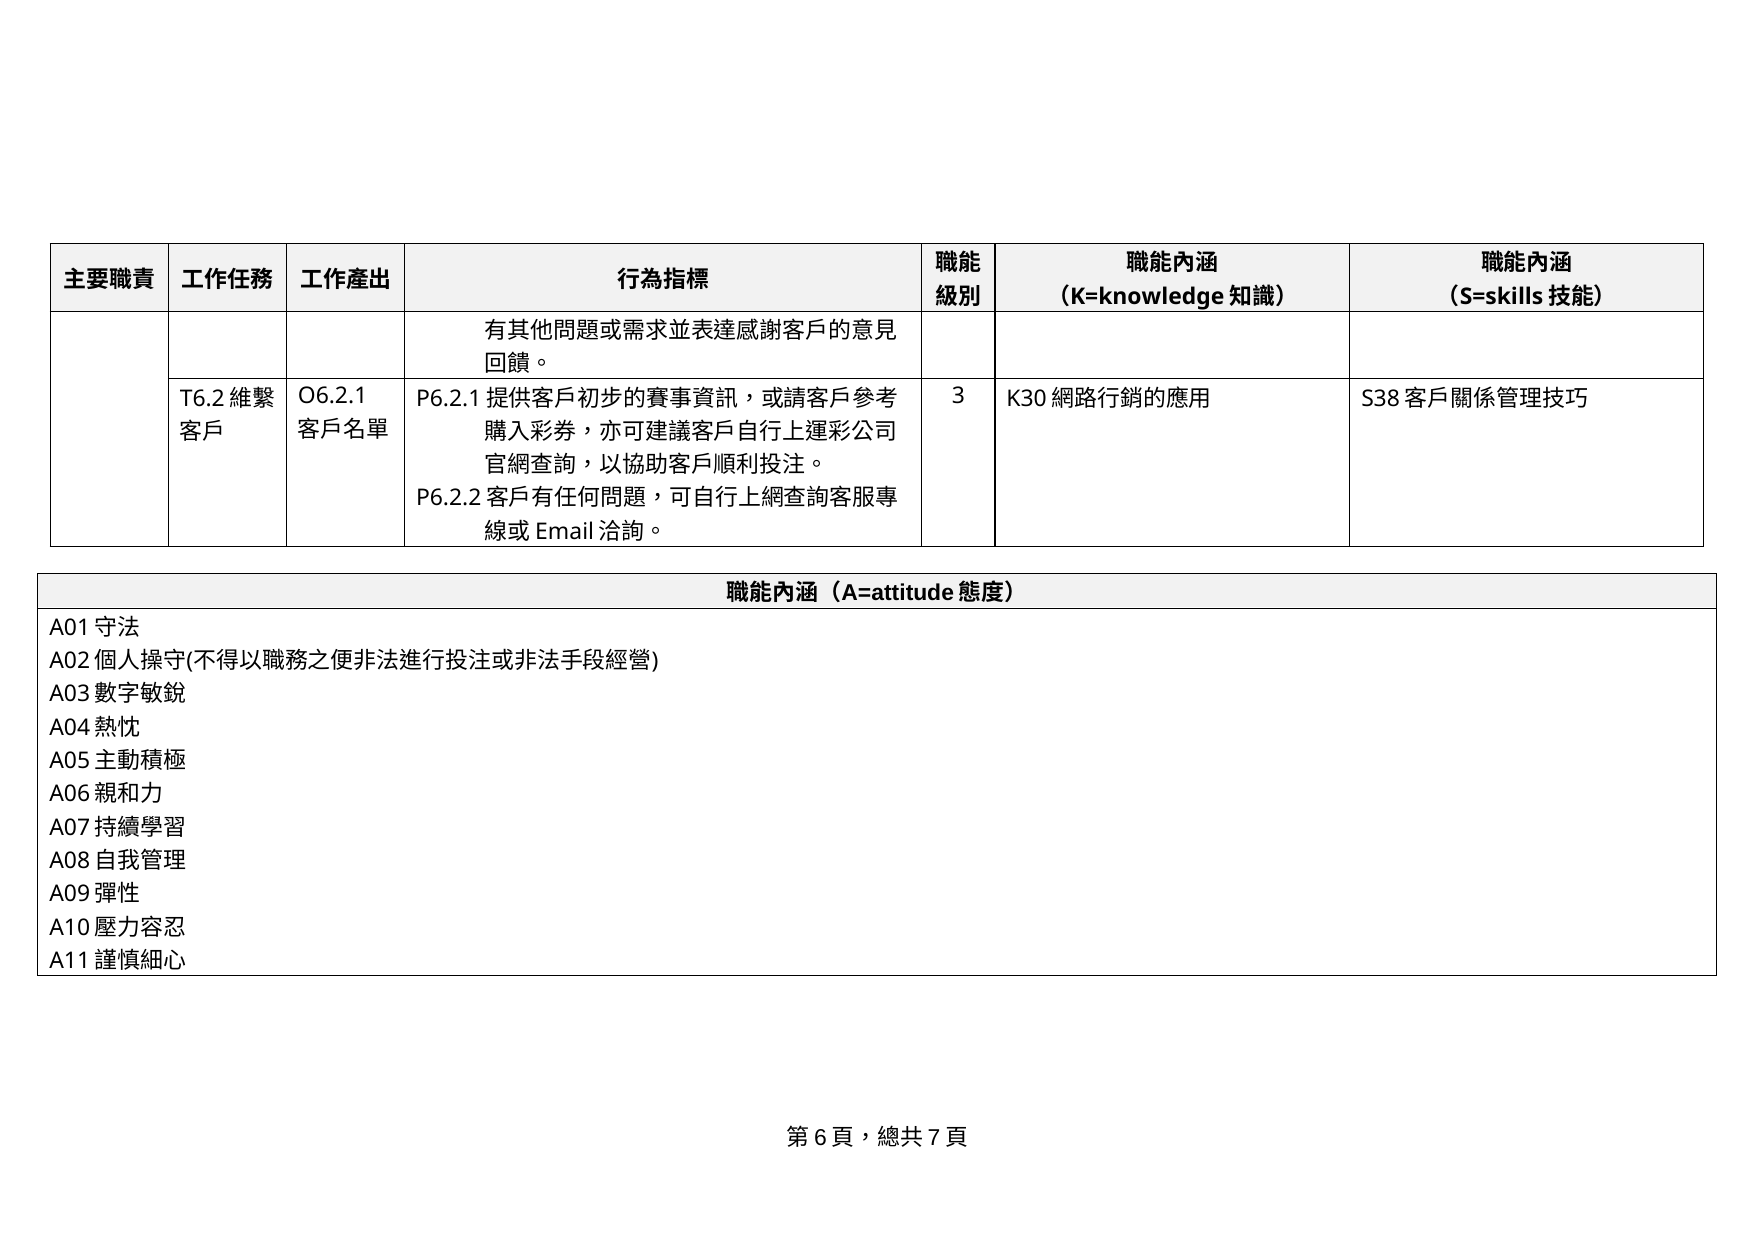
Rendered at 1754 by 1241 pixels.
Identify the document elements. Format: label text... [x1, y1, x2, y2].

table_cell 3 [922, 379, 994, 546]
table_header 工作產出 [287, 244, 404, 311]
table_cell S38客戶關係管理技巧 [1350, 379, 1703, 546]
table_header 職能內涵 （K=knowledge知識） [996, 244, 1349, 311]
table_cell [996, 312, 1349, 378]
table_cell [287, 312, 404, 378]
table_cell 有其他問題或需求並表達感謝客戶的意見回饋。 [405, 312, 921, 378]
table_header 行為指標 [405, 244, 921, 311]
table_cell [922, 312, 994, 378]
table_header 職能 級別 [922, 244, 994, 311]
table_cell A01守法 A02個人操守(不得以職務之便非法進行投注或非法手段經營) A03數字敏銳 A04熱忱 A05主動積極 A06親和力 A07持續學習 A08自我管理 A09彈性 A10壓力容忍 A11謹慎細心 [38, 609, 1716, 975]
table_cell K30網路行銷的應用 [996, 379, 1349, 546]
table_header 職能內涵（A=attitude態度） [38, 574, 1716, 607]
table_cell O6.2.1客戶名單 [287, 379, 404, 546]
table_header 職能內涵 （S=skills技能） [1350, 244, 1703, 311]
table_cell [1350, 312, 1703, 378]
table_header 主要職責 [51, 244, 168, 311]
table_cell [51, 312, 168, 546]
table_cell [169, 312, 286, 378]
table_header 工作任務 [169, 244, 286, 311]
table_cell P6.2.1提供客戶初步的賽事資訊，或請客戶參考購入彩券，亦可建議客戶自行上運彩公司官網查詢，以協助客戶順利投注。 P6.2.2客戶有任何問題，可自行上網查詢客服專線或Email洽詢。 [405, 379, 921, 546]
table_cell T6.2維繫客戶 [169, 379, 286, 546]
